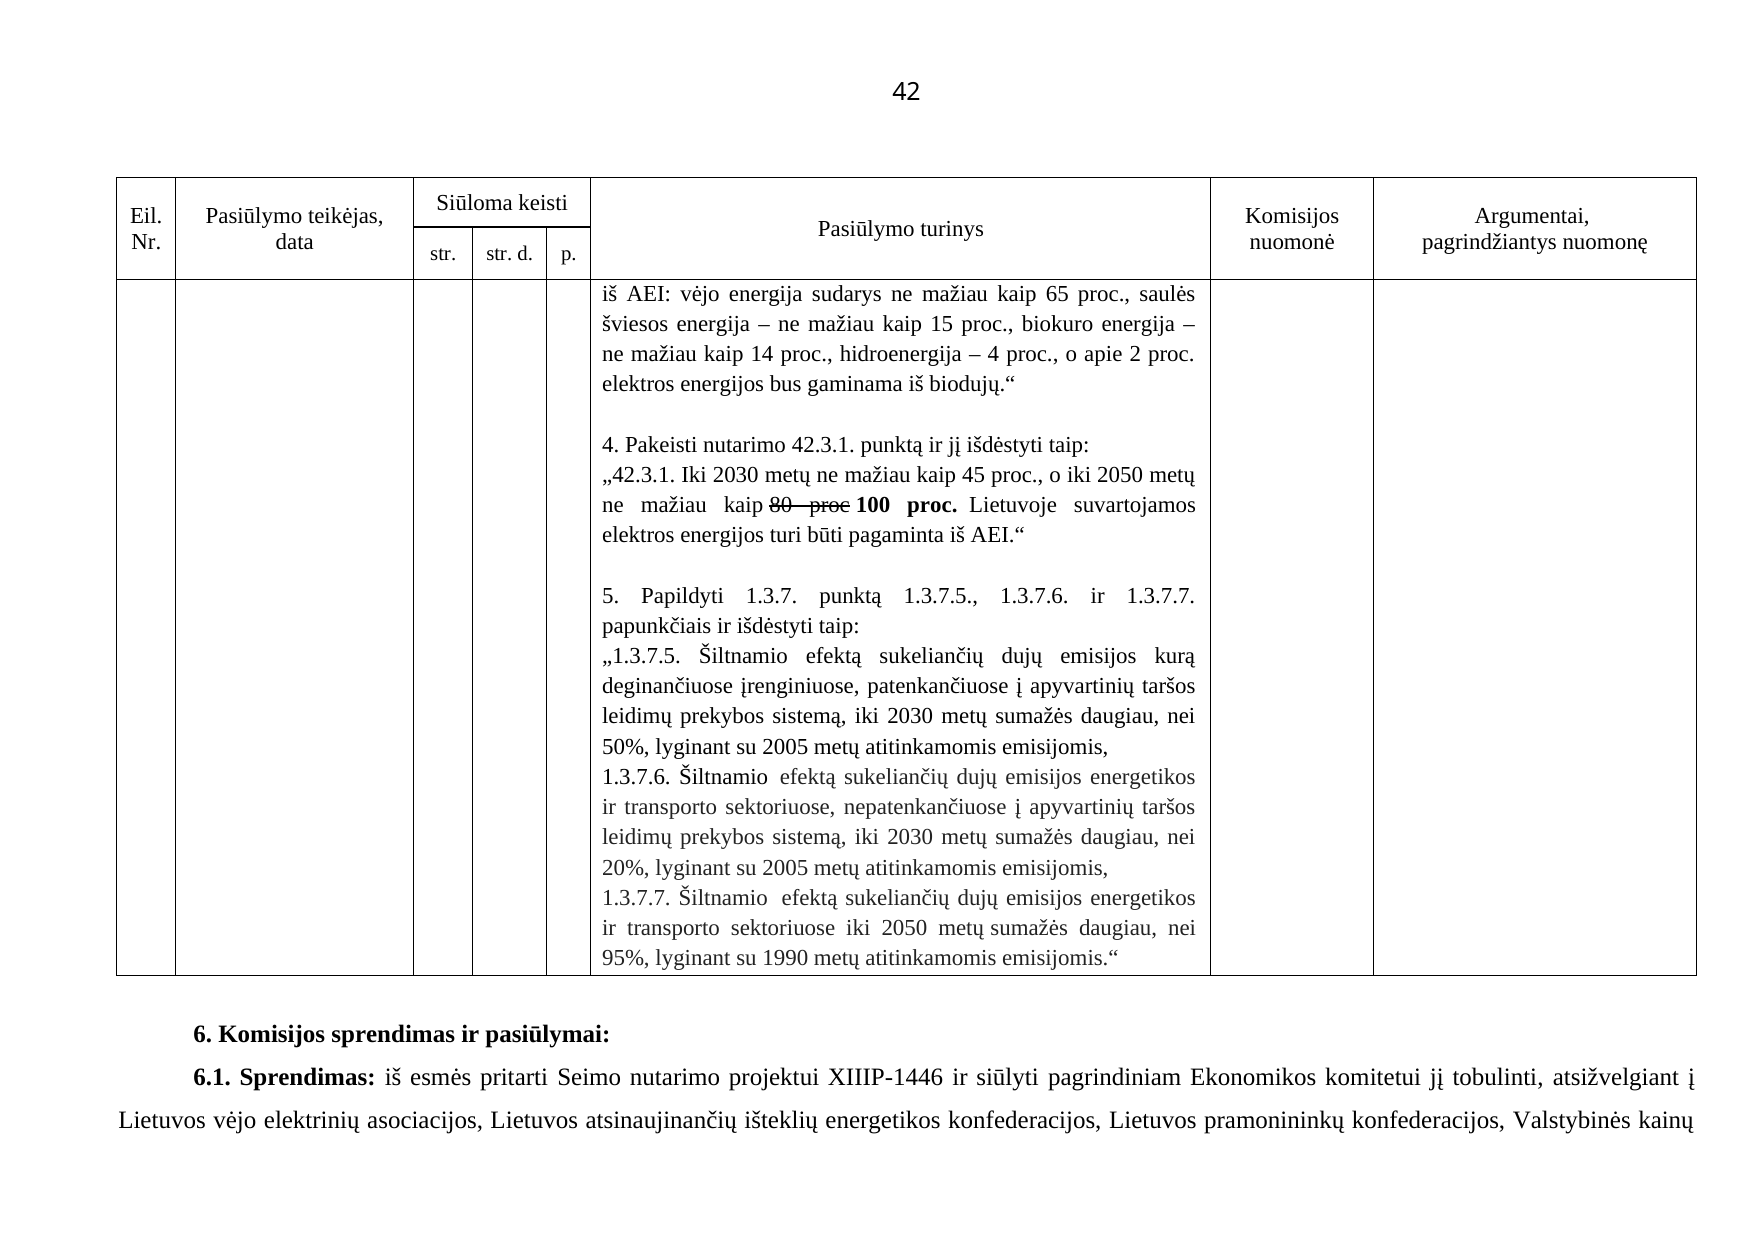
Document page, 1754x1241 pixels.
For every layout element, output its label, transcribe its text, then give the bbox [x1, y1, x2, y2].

text 6.1. Sprendimas: iš esmės pritarti Seimo nutarimo projektui XIIIP-1446 ir siūlyti pagrindiniam Ekonomikos komitetui jį tobulinti, atsižvelgiant į Lietuvos vėjo elektrinių asociacijos, Lietuvos atsinaujinančių išteklių energetikos konfederacijos, Lietuvos pramonininkų konfederacijos, Valstybinės kainų [118, 1062, 1695, 1134]
text 6. Komisijos sprendimas ir pasiūlymai: [118, 1019, 1695, 1048]
table_header Komisijos nuomonė [1211, 178, 1373, 279]
table_header Pasiūlymo turinys [591, 178, 1210, 279]
table_cell str. d. [473, 228, 546, 279]
table_header Siūloma keisti [414, 178, 590, 226]
table_cell [547, 280, 590, 975]
table_header Eil. Nr. [117, 178, 175, 279]
table_cell iš AEI: vėjo energija sudarys ne mažiau kaip 65 proc., saulės šviesos energija – ne mažiau kaip 15 proc., biokuro energija – ne mažiau kaip 14 proc., hidroenergija – 4 proc., o apie 2 proc. elektros energijos bus gaminama iš biodujų.“ 4. Pakeisti nutarimo 42.3.1. punktą ir jį išdėstyti taip: „42.3.1. Iki 2030 metų ne mažiau kaip 45 proc., o iki 2050 metų ne mažiau kaip 80 proc 100 proc. Lietuvoje suvartojamos elektros energijos turi būti pagaminta iš AEI.“ 5. Papildyti 1.3.7. punktą 1.3.7.5., 1.3.7.6. ir 1.3.7.7. papunkčiais ir išdėstyti taip: „1.3.7.5. Šiltnamio efektą sukeliančių dujų emisijos kurą deginančiuose įrenginiuose, patenkančiuose į apyvartinių taršos leidimų prekybos sistemą, iki 2030 metų sumažės daugiau, nei 50%, lyginant su 2005 metų atitinkamomis emisijomis, 1.3.7.6. Šiltnamio efektą sukeliančių dujų emisijos energetikos ir transporto sektoriuose, nepatenkančiuose į apyvartinių taršos leidimų prekybos sistemą, iki 2030 metų sumažės daugiau, nei 20%, lyginant su 2005 metų atitinkamomis emisijomis, 1.3.7.7. Šiltnamio efektą sukeliančių dujų emisijos energetikos ir transporto sektoriuose iki 2050 metų sumažės daugiau, nei 95%, lyginant su 1990 metų atitinkamomis emisijomis.“ [591, 280, 1210, 975]
table_cell [414, 280, 472, 975]
table_cell [117, 280, 175, 975]
table_header Argumentai, pagrindžiantys nuomonę [1374, 178, 1696, 279]
table_cell p. [547, 228, 590, 279]
table_cell str. [414, 228, 472, 279]
table_cell [176, 280, 413, 975]
table_header Pasiūlymo teikėjas, data [176, 178, 413, 279]
table_cell [1211, 280, 1373, 975]
table_cell [1374, 280, 1696, 975]
table_cell [473, 280, 546, 975]
